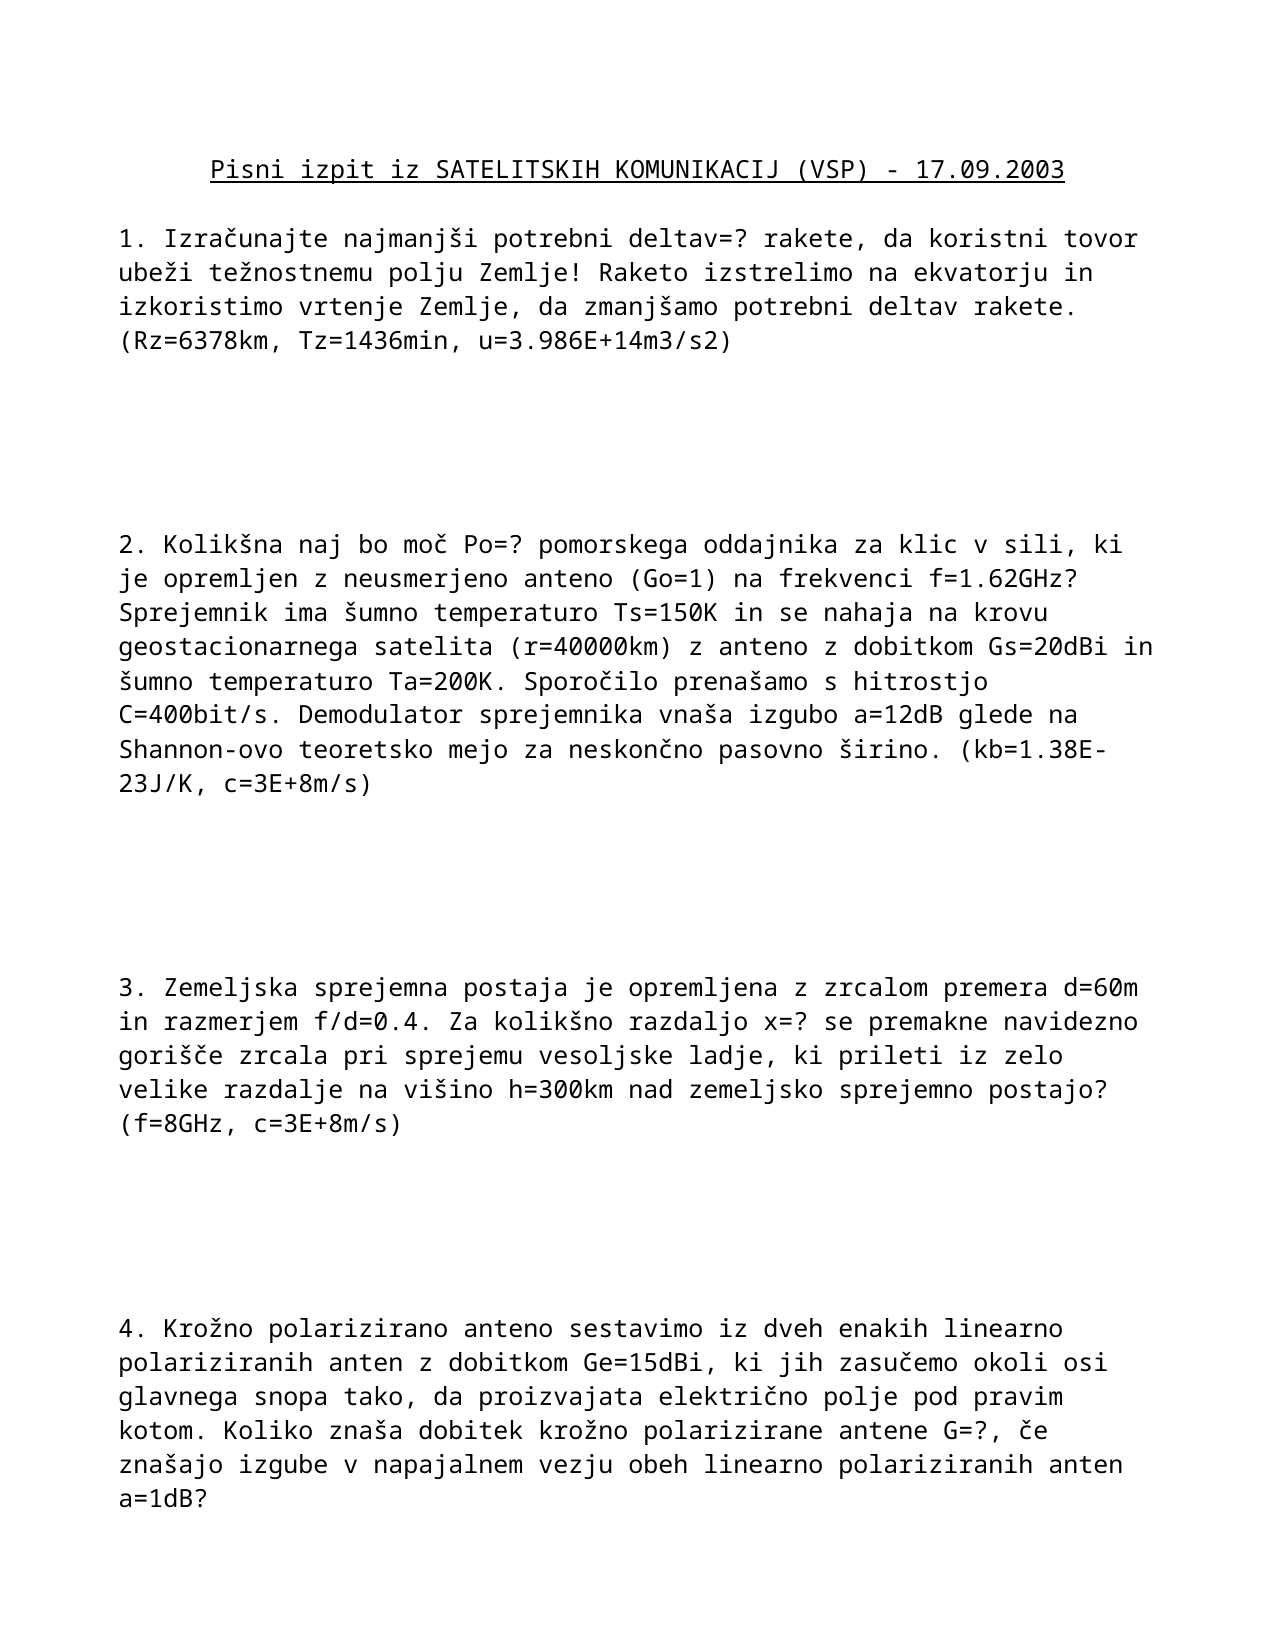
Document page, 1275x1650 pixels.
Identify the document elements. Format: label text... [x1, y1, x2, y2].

text 4. Krožno polarizirano anteno sestavimo iz dveh enakih linearno polariziranih anten z dobitkom Ge=15dBi, ki jih zasučemo okoli osi glavnega snopa tako, da proizvajata električno polje pod pravim kotom. Koliko znaša dobitek krožno polarizirane antene G=?, če znašajo izgube v napajalnem vezju obeh linearno polariziranih anten a=1dB? [118, 1310, 1157, 1515]
text 3. Zemeljska sprejemna postaja je opremljena z zrcalom premera d=60m in razmerjem f/d=0.4. Za kolikšno razdaljo x=? se premakne navidezno gorišče zrcala pri sprejemu vesoljske ladje, ki prileti iz zelo velike razdalje na višino h=300km nad zemeljsko sprejemno postajo? (f=8GHz, c=3E+8m/s) [118, 970, 1157, 1140]
text 2. Kolikšna naj bo moč Po=? pomorskega oddajnika za klic v sili, ki je opremljen z neusmerjeno anteno (Go=1) na frekvenci f=1.62GHz? Sprejemnik ima šumno temperaturo Ts=150K in se nahaja na krovu geostacionarnega satelita (r=40000km) z anteno z dobitkom Gs=20dBi in šumno temperaturo Ta=200K. Sporočilo prenašamo s hitrostjo C=400bit/s. Demodulator sprejemnika vnaša izgubo a=12dB glede na Shannon-ovo teoretsko mejo za neskončno pasovno širino. (kb=1.38E-23J/K, c=3E+8m/s) [118, 527, 1157, 799]
text Pisni izpit iz SATELITSKIH KOMUNIKACIJ (VSP) - 17.09.2003 [118, 152, 1157, 186]
text 1. Izračunajte najmanjši potrebni deltav=? rakete, da koristni tovor ubeži težnostnemu polju Zemlje! Raketo izstrelimo na ekvatorju in izkoristimo vrtenje Zemlje, da zmanjšamo potrebni deltav rakete. (Rz=6378km, Tz=1436min, u=3.986E+14m3/s2) [118, 220, 1157, 357]
